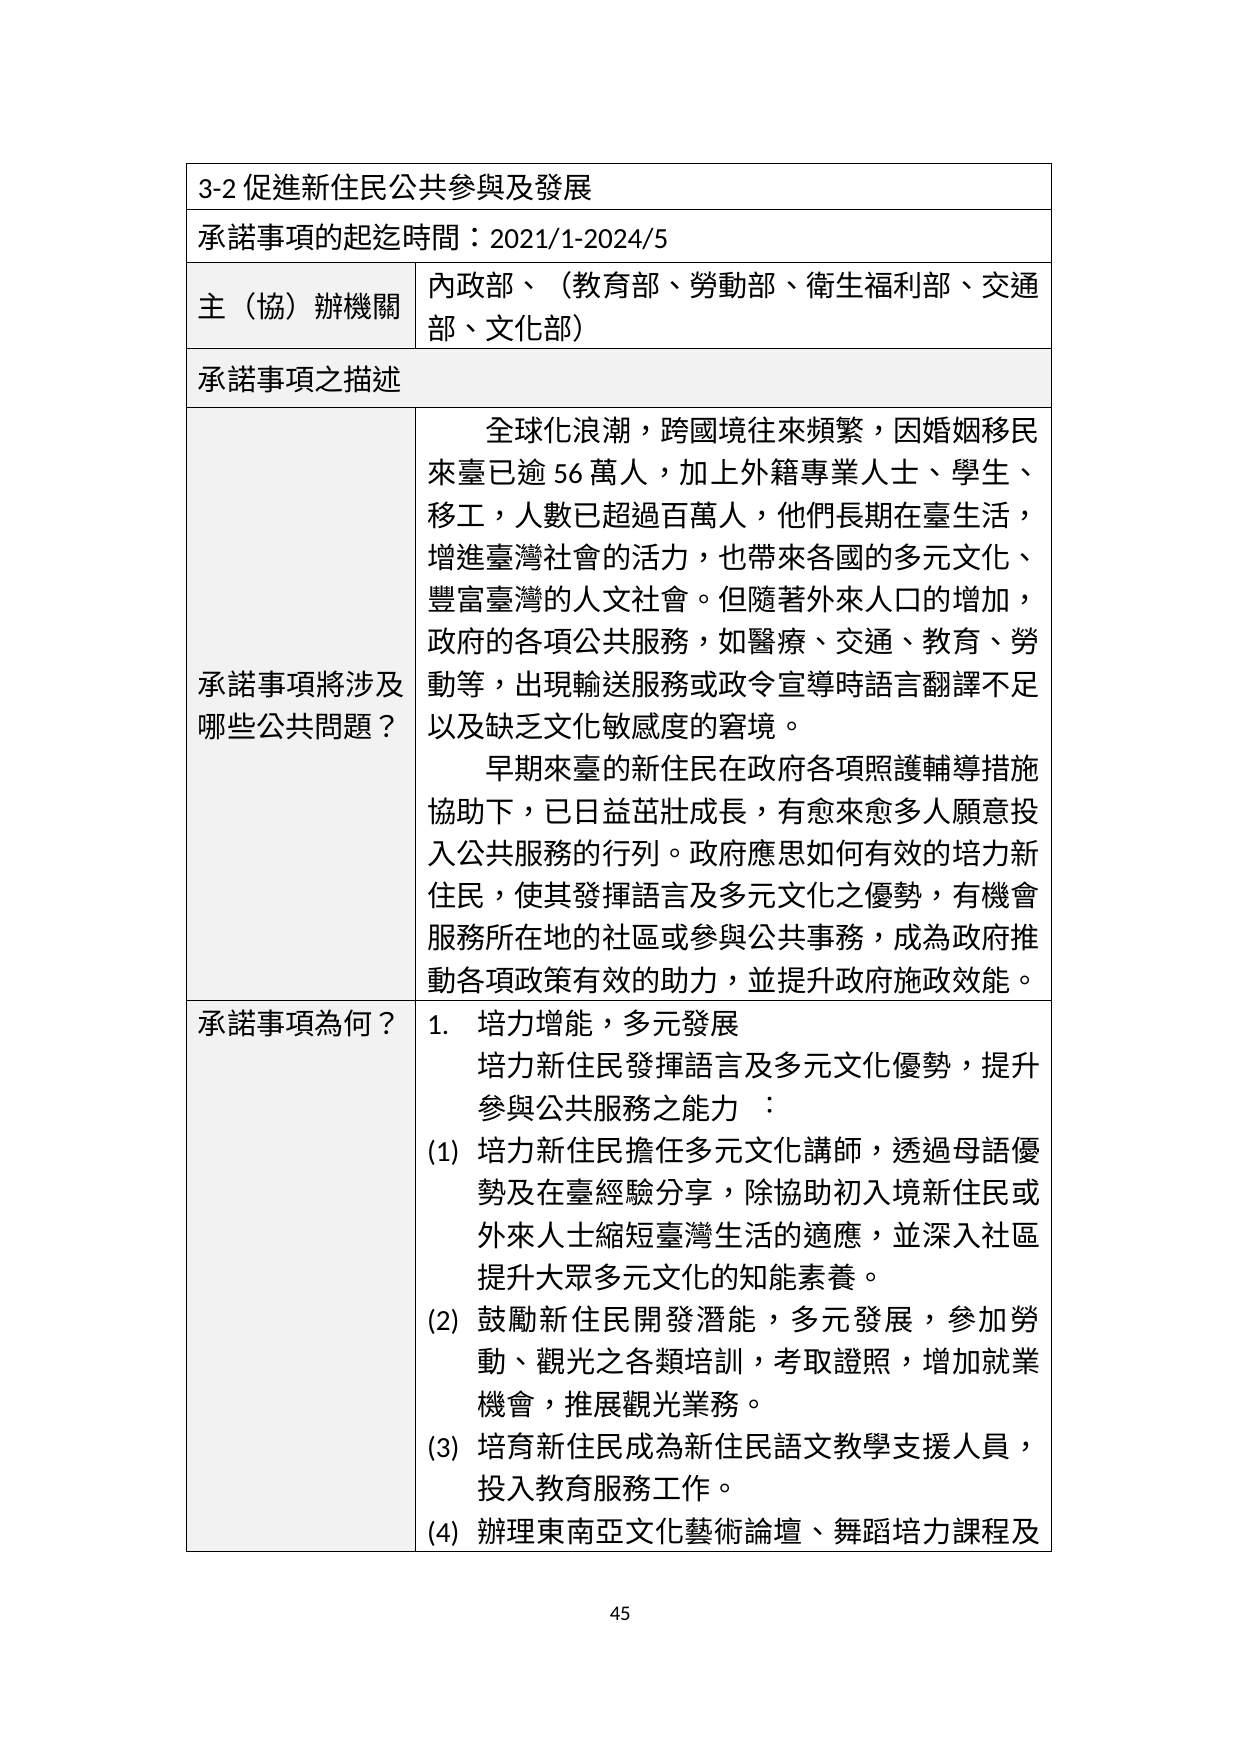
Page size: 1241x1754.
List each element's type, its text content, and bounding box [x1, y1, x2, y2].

table_cell 內政部、（教育部、勞動部、衛生福利部、交通部、文化部） [416, 263, 1051, 347]
table_cell 全球化浪潮，跨國境往來頻繁，因婚姻移民來臺已逾56萬人，加上外籍專業人士、學生、移工，人數已超過百萬人，他們長期在臺生活，增進臺灣社會的活力，也帶來各國的多元文化、豐富臺灣的人文社會。但隨著外來人口的增加，政府的各項公共服務，如醫療、交通、教育、勞動等，出現輸送服務或政令宣導時語言翻譯不足以及缺乏文化敏感度的窘境。 早期來臺的新住民在政府各項照護輔導措施協助下，已日益茁壯成長，有愈來愈多人願意投入公共服務的行列。政府應思如何有效的培力新住民，使其發揮語言及多元文化之優勢，有機會服務所在地的社區或參與公共事務，成為政府推動各項政策有效的助力，並提升政府施政效能。 [416, 408, 1051, 1000]
table_cell 培力增能，多元發展 培力新住民發揮語言及多元文化優勢，提升參與公共服務之能力 培力新住民擔任多元文化講師，透過母語優勢及在臺經驗分享，除協助初入境新住民或外來人士縮短臺灣生活的適應，並深入社區提升大眾多元文化的知能素養。 鼓勵新住民開發潛能，多元發展，參加勞動、觀光之各類培訓，考取證照，增加就業機會，推展觀光業務。 培育新住民成為新住民語文教學支援人員，投入教育服務工作。 辦理東南亞文化藝術論壇、舞蹈培力課程及東南亞民間傳奇繪本工作坊等交流培力活動。 鼓勵新住民擔任各機關(單位)之通譯服務人員，如醫療院所、公務機構、法院等，提供即時通譯，協助外來人士解決語言隔閡問題，並確保其在臺權益。 鼓勵新住民團體參與「新住民發展基金協助申辦機制計畫」，培力增能熟悉公共事務之運作及參與機會，提升參與公共服務之動能。 公民參與，民主生根 鼓勵新住民參與公共事務，增加其於公共事務之代表性，以提升公民參與度： 推動新住發展基金修法作業，使新住民發展基金委員中，新住民及其子女代表有一定之比例，讓委員組成更多元。 輔導及培力新住民自主提案參與社區營造，以深化新住民公共參與並促進文化多樣性。 鼓勵各部會自行檢視業務相關委員會、諮詢會、任務編組等，提供新住民及其子女參與運作之機會。 [416, 1001, 1051, 1551]
table_cell 承諾事項將涉及哪些公共問題？ [187, 408, 415, 1000]
table_cell 承諾事項之描述 [187, 349, 1051, 407]
table_header 3-2 促進新住民公共參與及發展 [187, 164, 1051, 209]
table_cell 主（協）辦機關 [187, 263, 415, 347]
table_cell 承諾事項的起迄時間：2021/1-2024/5 [187, 210, 1051, 262]
table_cell 承諾事項為何？ [187, 1001, 415, 1551]
